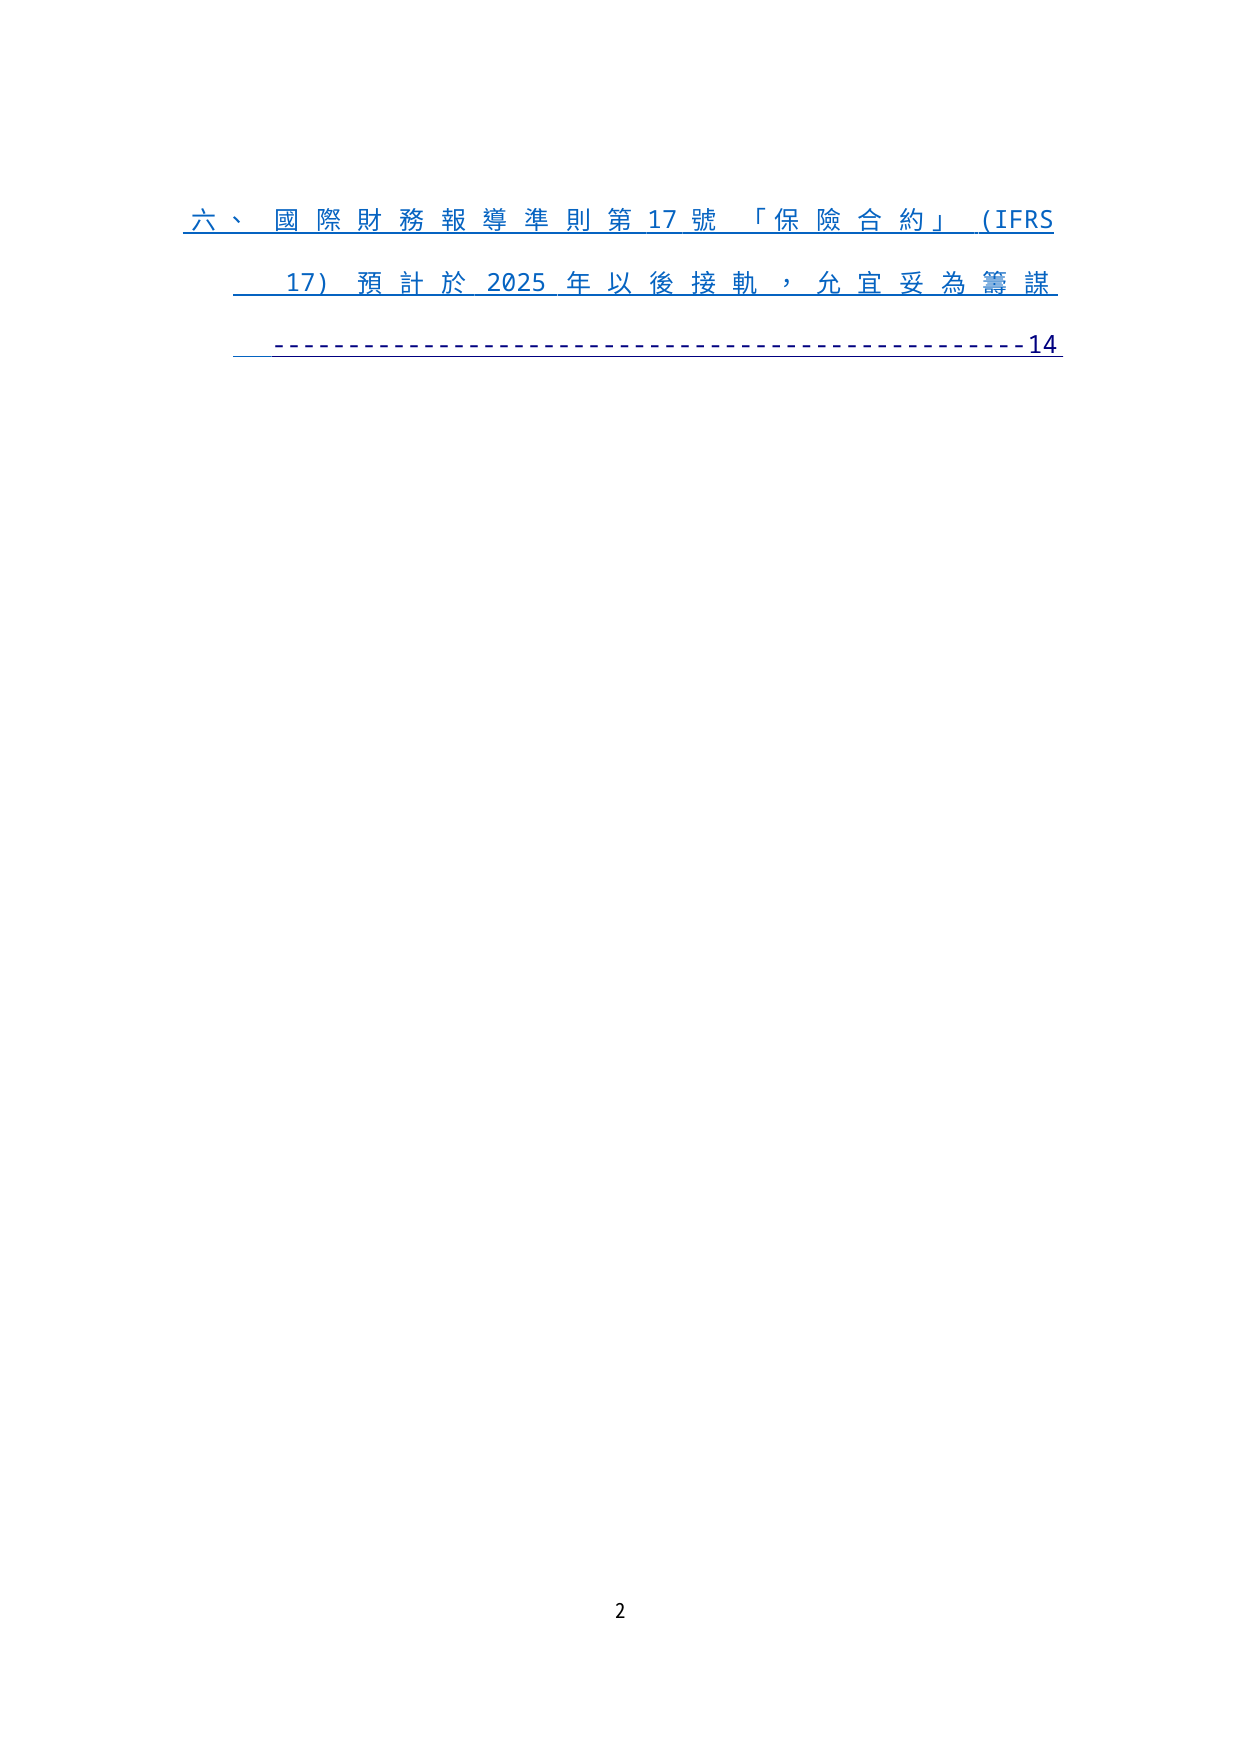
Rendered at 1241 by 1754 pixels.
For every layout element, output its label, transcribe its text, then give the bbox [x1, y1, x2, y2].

text 六、國際財務報導準則第17號「保險合約」(IFRS 17)預計於2025年以後接軌，允宜妥為籌謀 14 [183, 177, 1058, 365]
